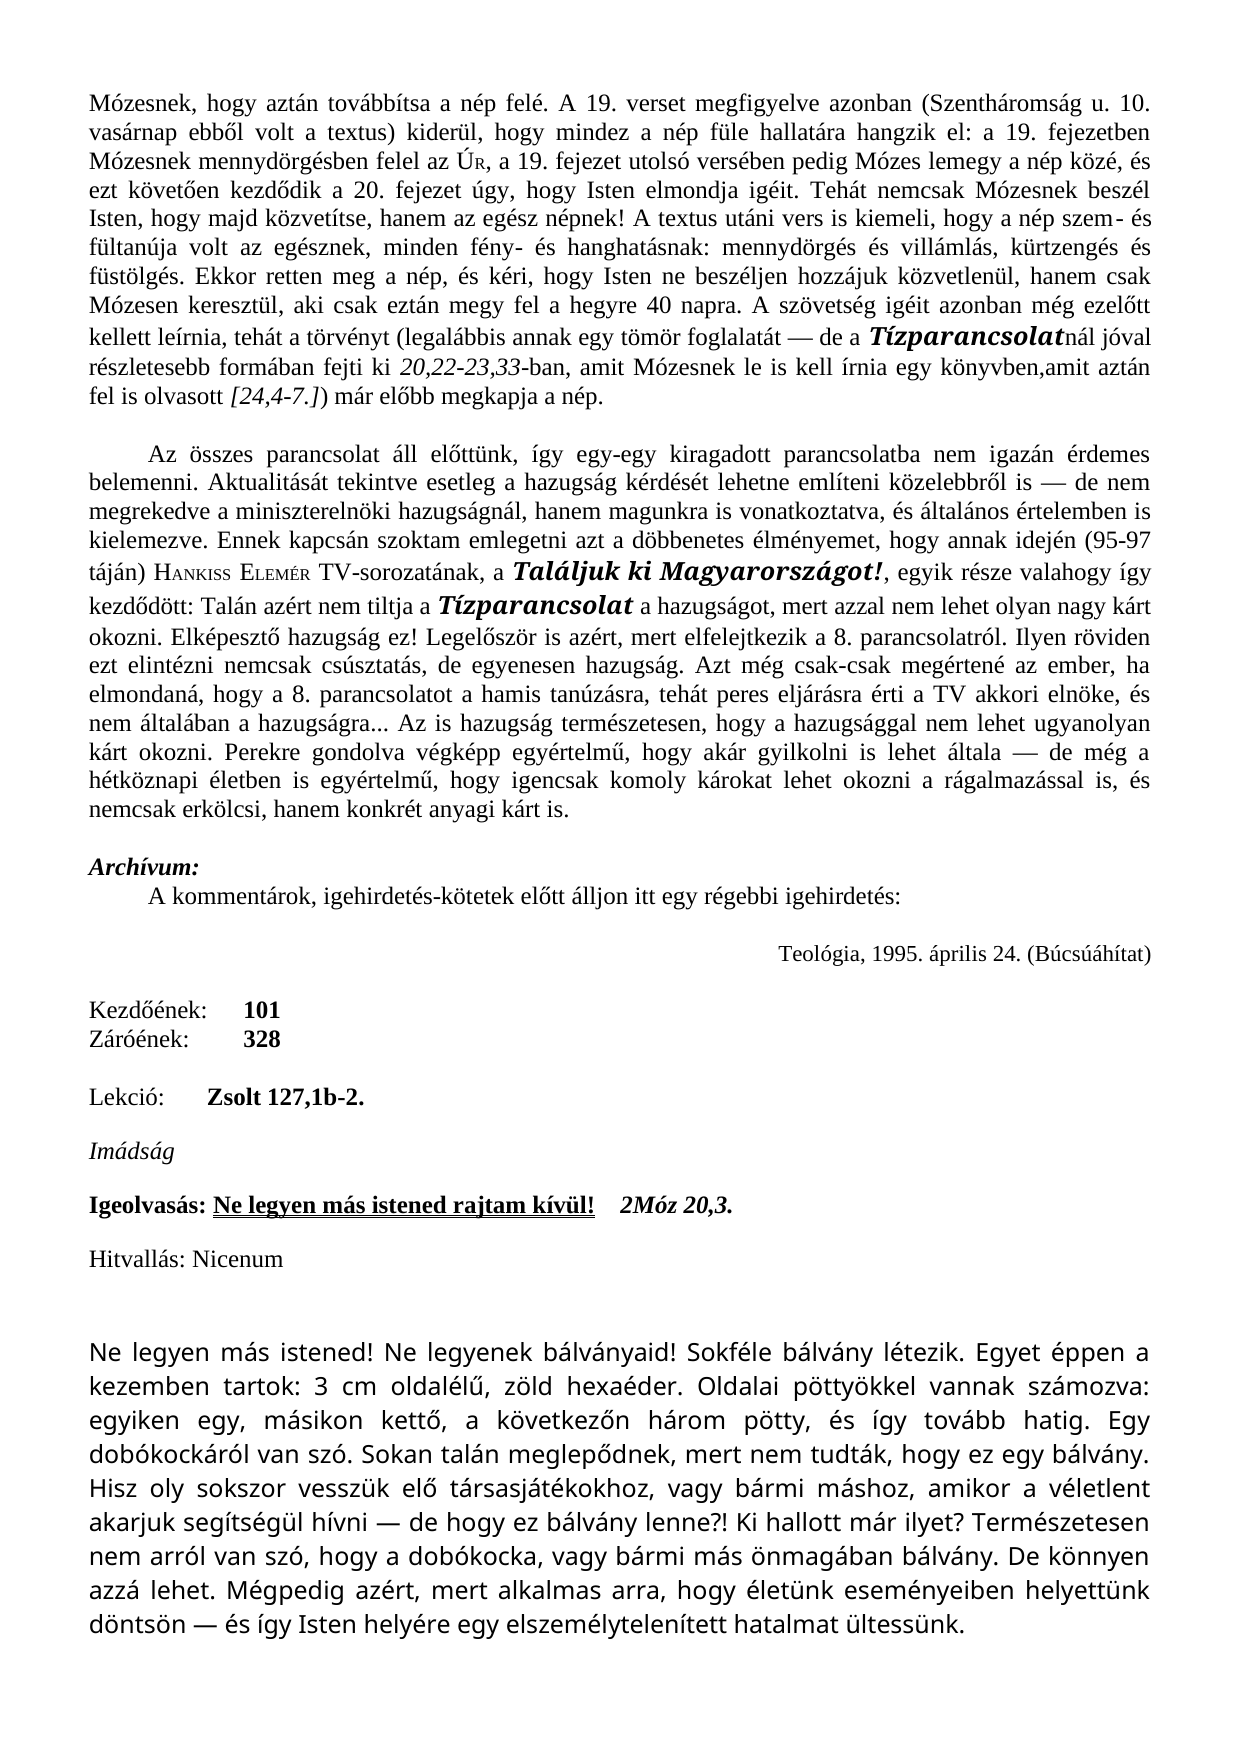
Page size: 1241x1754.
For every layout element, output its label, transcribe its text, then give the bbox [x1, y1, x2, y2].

text Igeolvasás: Ne legyen más istened rajtam kívül! 2Móz 20,3. [88, 1190, 1152, 1219]
text Ne legyen más istened! Ne legyenek bálványaid! Sokféle bálvány létezik. Egyet éppen a kezemben tartok: 3 cm oldalélű, zöld hexaéder. Oldalai pöttyökkel vannak számozva: egyiken egy, másikon kettő, a következőn három pötty, és így tovább hatig. Egy dobókockáról van szó. Sokan talán meglepődnek, mert nem tudták, hogy ez egy bálvány. Hisz oly sokszor vesszük elő társasjátékokhoz, vagy bármi máshoz, amikor a véletlent akarjuk segítségül hívni — de hogy ez bálvány lenne?! Ki hallott már ilyet? Természetesen nem arról van szó, hogy a dobókocka, vagy bármi más önmagában bálvány. De könnyen azzá lehet. Mégpedig azért, mert alkalmas arra, hogy életünk eseményeiben helyettünk döntsön — és így Isten helyére egy elszemélytelenített hatalmat ültessünk. [88, 1335, 1152, 1641]
text Záróének: 328 [88, 1024, 1152, 1053]
text Mózesnek, hogy aztán továbbítsa a nép felé. A 19. verset megfigyelve azonban (Szentháromság u. 10. vasárnap ebből volt a textus) kiderül, hogy mindez a nép füle hallatára hangzik el: a 19. fejezetben Mózesnek mennydörgésben felel az Úr, a 19. fejezet utolsó versében pedig Mózes lemegy a nép közé, és ezt követően kezdődik a 20. fejezet úgy, hogy Isten elmondja igéit. Tehát nemcsak Mózesnek beszél Isten, hogy majd közvetítse, hanem az egész népnek! A textus utáni vers is kiemeli, hogy a nép szem‑ és fültanúja volt az egésznek, minden fény‑ és hanghatásnak: mennydörgés és villámlás, kürtzengés és füstölgés. Ekkor retten meg a nép, és kéri, hogy Isten ne beszéljen hozzájuk közvetlenül, hanem csak Mózesen keresztül, aki csak eztán megy fel a hegyre 40 napra. A szövetség igéit azonban még ezelőtt kellett leírnia, tehát a törvényt (legalábbis annak egy tömör foglalatát — de a Tízparancsolatnál jóval részletesebb formában fejti ki 20,22-23,33-ban, amit Mózesnek le is kell írnia egy könyvben,amit aztán fel is olvasott [24,4-7.]) már előbb megkapja a nép. [88, 88, 1152, 410]
text Kezdőének: 101 [88, 995, 1152, 1024]
text Archívum: [88, 852, 1152, 881]
text Az összes parancsolat áll előttünk, így egy-egy kiragadott parancsolatba nem igazán érdemes belemenni. Aktualitását tekintve esetleg a hazugság kérdését lehetne említeni közelebbről is — de nem megrekedve a miniszterelnöki hazugságnál, hanem magunkra is vonatkoztatva, és általános értelemben is kielemezve. Ennek kapcsán szoktam emlegetni azt a döbbenetes élményemet, hogy annak idején (95-97 táján) Hankiss Elemér TV-sorozatának, a Találjuk ki Magyarországot!, egyik része valahogy így kezdődött: Talán azért nem tiltja a Tízparancsolat a hazugságot, mert azzal nem lehet olyan nagy kárt okozni. Elképesztő hazugság ez! Legelőször is azért, mert elfelejtkezik a 8. parancsolatról. Ilyen röviden ezt elintézni nemcsak csúsztatás, de egyenesen hazugság. Azt még csak-csak megértené az ember, ha elmondaná, hogy a 8. parancsolatot a hamis tanúzásra, tehát peres eljárásra érti a TV akkori elnöke, és nem általában a hazugságra... Az is hazugság természetesen, hogy a hazugsággal nem lehet ugyanolyan kárt okozni. Perekre gondolva végképp egyértelmű, hogy akár gyilkolni is lehet általa — de még a hétköznapi életben is egyértelmű, hogy igencsak komoly károkat lehet okozni a rágalmazással is, és nemcsak erkölcsi, hanem konkrét anyagi kárt is. [88, 439, 1152, 823]
text Lekció: Zsolt 127,1b-2. [88, 1082, 1152, 1111]
text Imádság [88, 1136, 1152, 1165]
text A kommentárok, igehirdetés-kötetek előtt álljon itt egy régebbi igehirdetés: [88, 881, 1152, 910]
text Hitvallás: Nicenum [88, 1244, 1152, 1272]
text Teológia, 1995. április 24. (Búcsúáhítat) [88, 939, 1152, 966]
